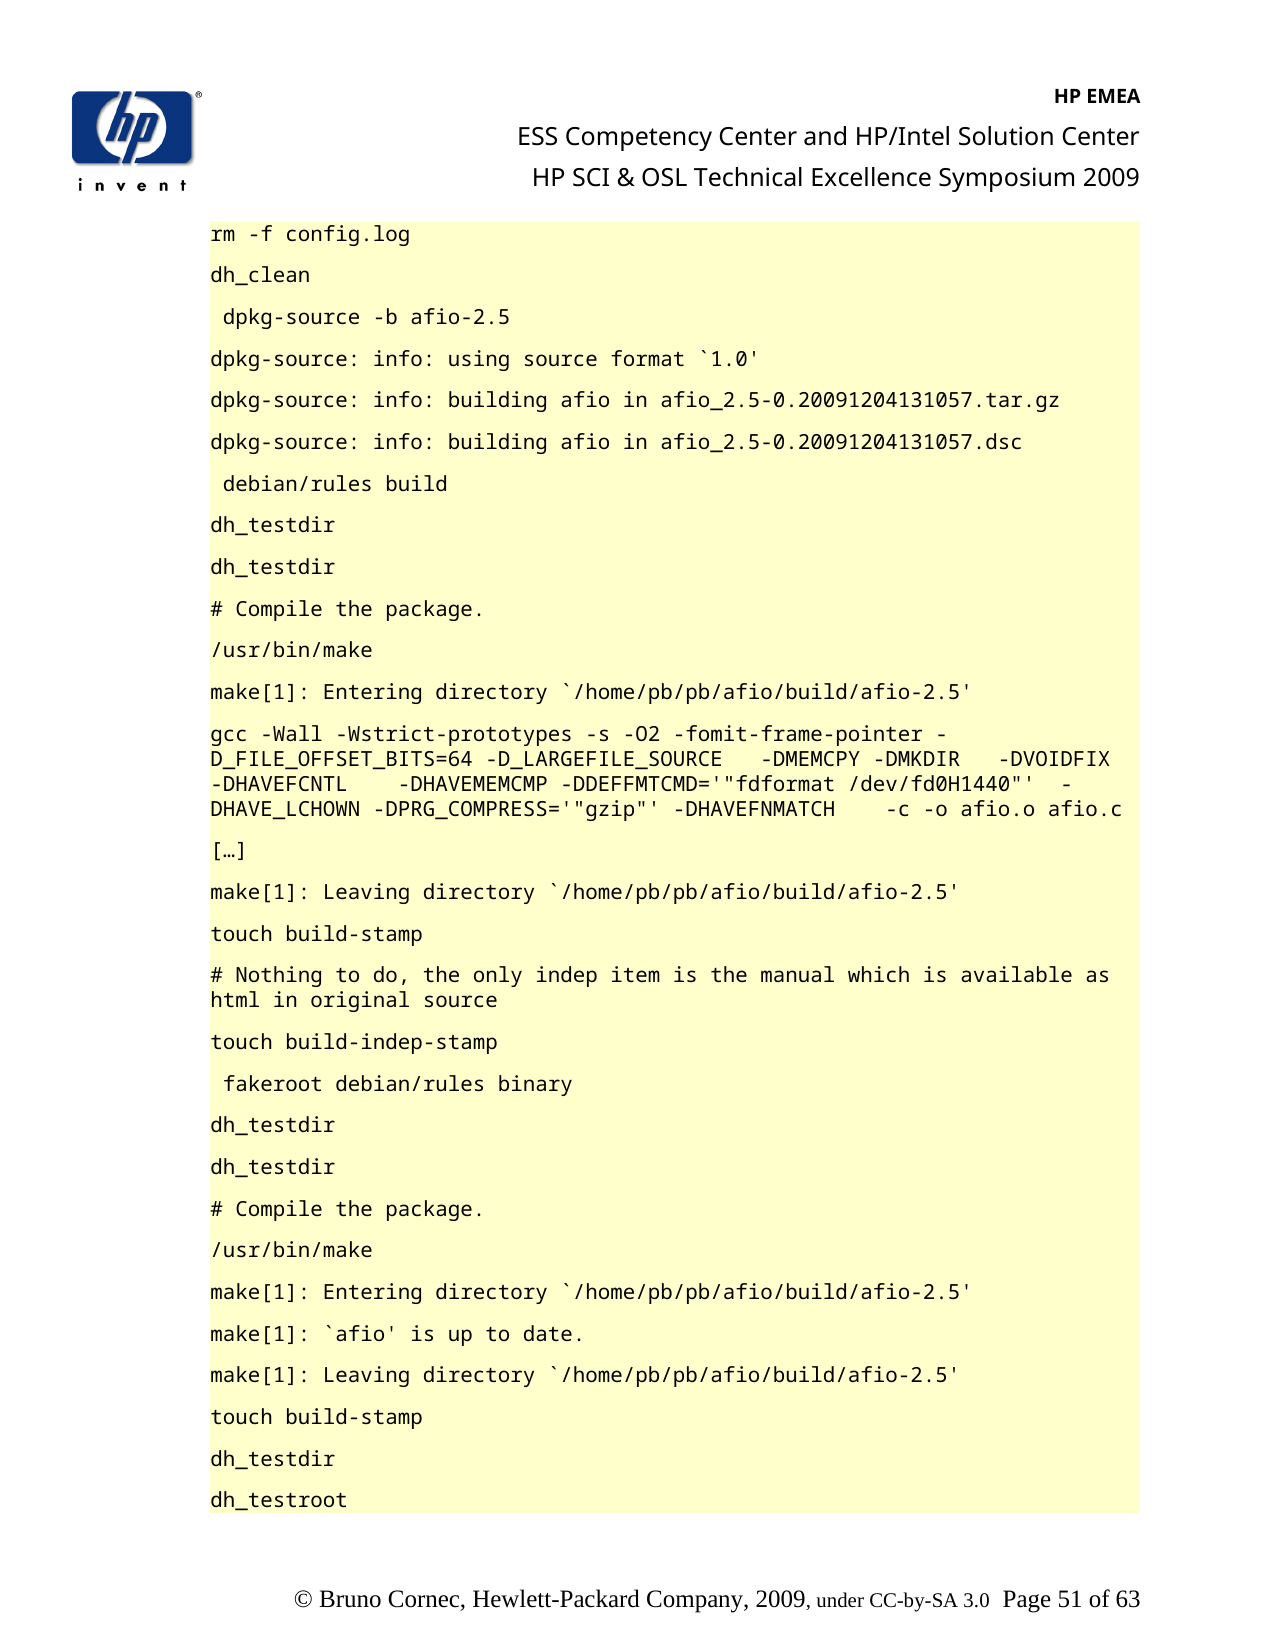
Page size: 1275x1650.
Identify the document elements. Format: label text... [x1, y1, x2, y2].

text touch build-stamp [210, 1404, 1140, 1429]
text gcc -Wall -Wstrict-prototypes -s -O2 -fomit-frame-pointer -D_FILE_OFFSET_BITS=64 -D_LARGEFILE_SOURCE -DMEMCPY -DMKDIR -DVOIDFIX -DHAVEFCNTL -DHAVEMEMCMP -DDEFFMTCMD='"fdformat /dev/fd0H1440"' -DHAVE_LCHOWN -DPRG_COMPRESS='"gzip"' -DHAVEFNMATCH -c -o afio.o afio.c [210, 721, 1140, 821]
text /usr/bin/make [210, 1238, 1140, 1263]
text make[1]: `afio' is up to date. [210, 1321, 1140, 1346]
text dh_testdir [210, 554, 1140, 579]
text dh_testdir [210, 1113, 1140, 1138]
text dh_testdir [210, 513, 1140, 538]
text dh_testroot [210, 1488, 1140, 1513]
text touch build-indep-stamp [210, 1029, 1140, 1054]
text # Nothing to do, the only indep item is the manual which is available as html in original source [210, 963, 1140, 1013]
text # Compile the package. [210, 1196, 1140, 1221]
text touch build-stamp [210, 921, 1140, 946]
text dh_testdir [210, 1154, 1140, 1179]
text /usr/bin/make [210, 638, 1140, 663]
text dh_testdir [210, 1446, 1140, 1471]
text […] [210, 838, 1140, 863]
text make[1]: Entering directory `/home/pb/pb/afio/build/afio-2.5' [210, 1279, 1140, 1304]
text dpkg-source: info: using source format `1.0' [210, 346, 1140, 371]
text dh_clean [210, 263, 1140, 288]
picture [70, 88, 203, 192]
text make[1]: Leaving directory `/home/pb/pb/afio/build/afio-2.5' [210, 1363, 1140, 1388]
text rm -f config.log [210, 221, 1140, 246]
text fakeroot debian/rules binary [210, 1071, 1140, 1096]
text dpkg-source: info: building afio in afio_2.5-0.20091204131057.tar.gz [210, 388, 1140, 413]
text # Compile the package. [210, 596, 1140, 621]
text dpkg-source -b afio-2.5 [210, 304, 1140, 329]
text make[1]: Leaving directory `/home/pb/pb/afio/build/afio-2.5' [210, 879, 1140, 904]
text make[1]: Entering directory `/home/pb/pb/afio/build/afio-2.5' [210, 679, 1140, 704]
text dpkg-source: info: building afio in afio_2.5-0.20091204131057.dsc [210, 429, 1140, 454]
text debian/rules build [210, 471, 1140, 496]
